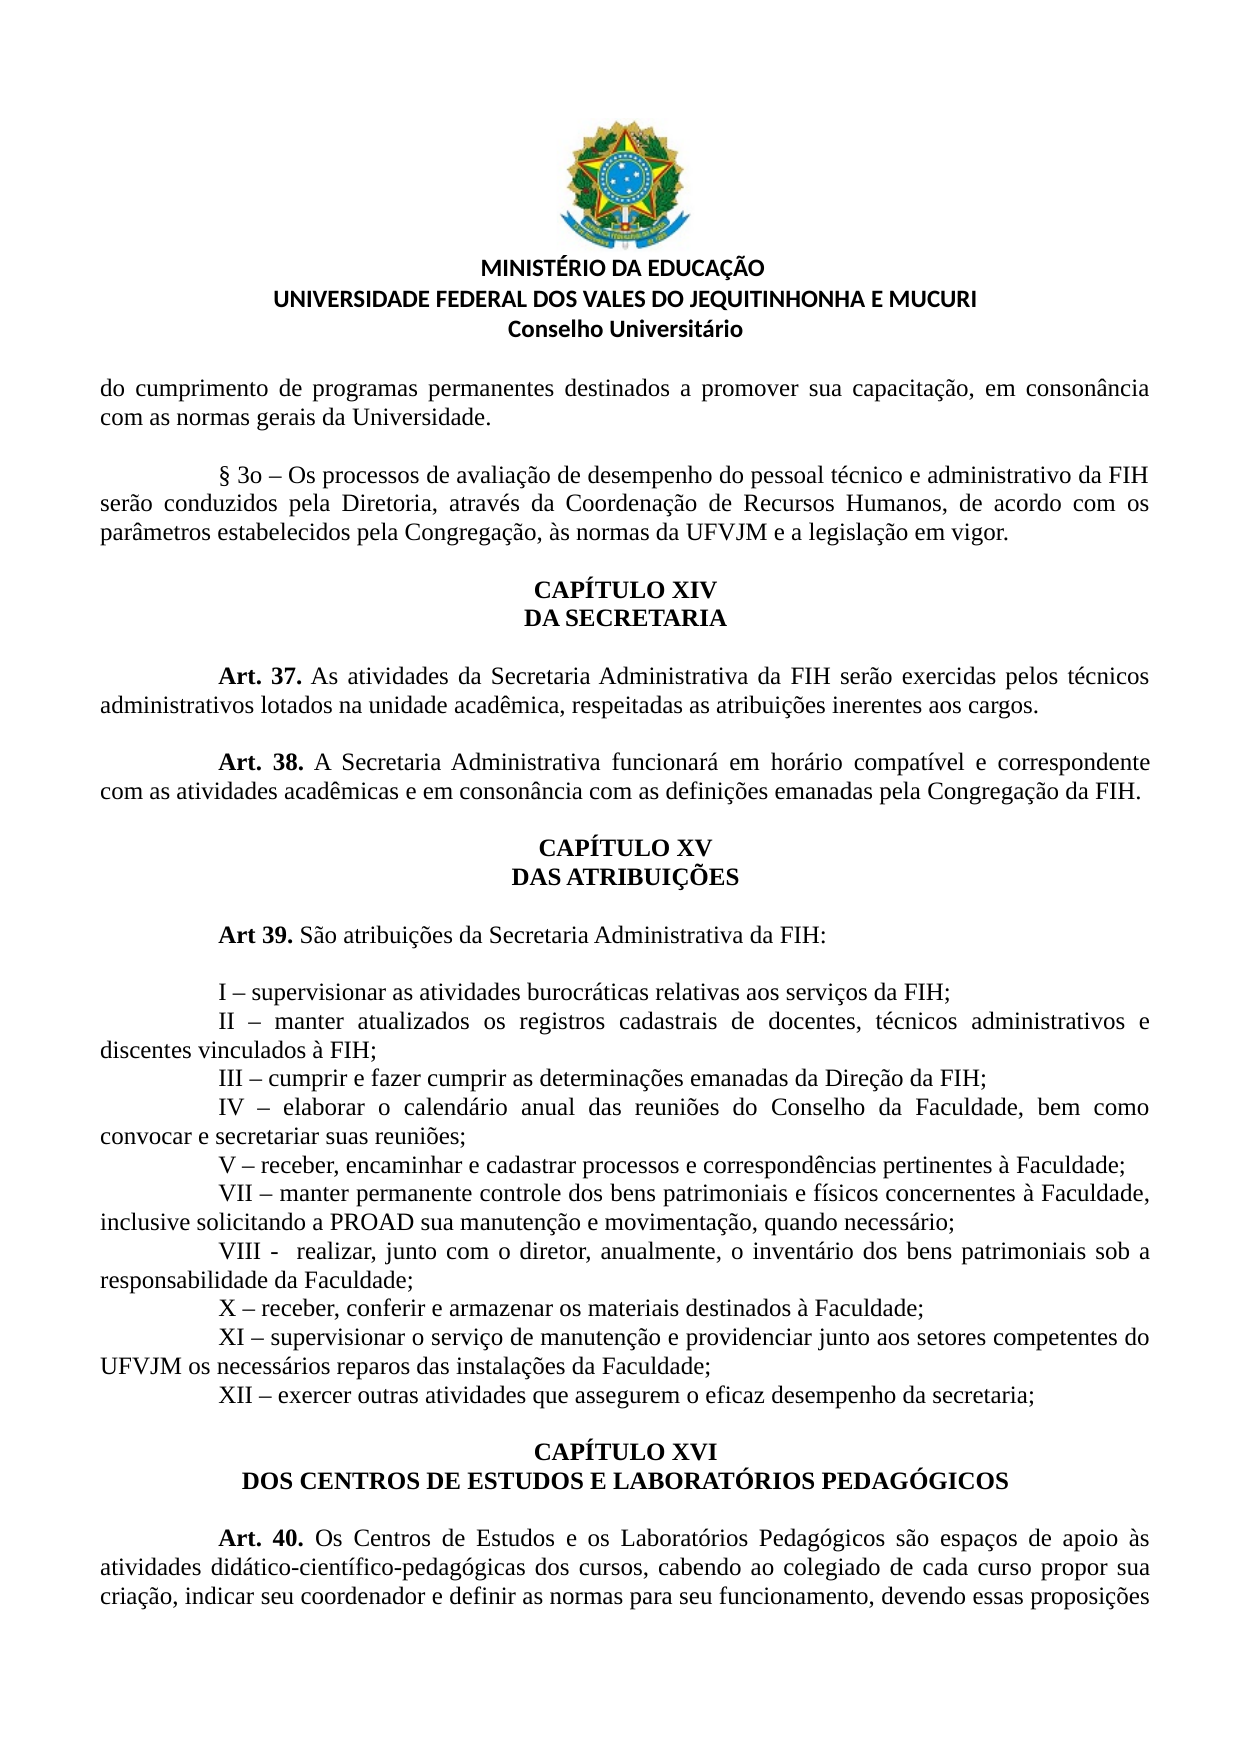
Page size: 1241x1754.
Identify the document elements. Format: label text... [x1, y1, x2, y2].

text III – cumprir e fazer cumprir as determinações emanadas da Direção da FIH; [100, 1063, 1151, 1092]
text I – supervisionar as atividades burocráticas relativas aos serviços da FIH; [100, 977, 1151, 1006]
text DOS CENTROS DE ESTUDOS E LABORATÓRIOS PEDAGÓGICOS [100, 1466, 1151, 1495]
text Art. 38. A Secretaria Administrativa funcionará em horário compatível e correspondente com as atividades acadêmicas e em consonância com as definições emanadas pela Congregação da FIH. [100, 747, 1151, 805]
text IV – elaborar o calendário anual das reuniões do Conselho da Faculdade, bem como convocar e secretariar suas reuniões; [100, 1092, 1151, 1150]
text CAPÍTULO XVI [100, 1437, 1151, 1466]
text X – receber, conferir e armazenar os materiais destinados à Faculdade; [100, 1293, 1151, 1322]
text DA SECRETARIA [100, 603, 1151, 632]
text XII – exercer outras atividades que assegurem o eficaz desempenho da secretaria; [100, 1380, 1151, 1408]
text CAPÍTULO XIV [100, 575, 1151, 603]
text CAPÍTULO XV [100, 833, 1151, 862]
text V – receber, encaminhar e cadastrar processos e correspondências pertinentes à Faculdade; [100, 1150, 1151, 1178]
text Art. 40. Os Centros de Estudos e os Laboratórios Pedagógicos são espaços de apoio às atividades didático-científico-pedagógicas dos cursos, cabendo ao colegiado de cada curso propor sua criação, indicar seu coordenador e definir as normas para seu funcionamento, devendo essas proposições [100, 1523, 1151, 1610]
text Art. 37. As atividades da Secretaria Administrativa da FIH serão exercidas pelos técnicos administrativos lotados na unidade acadêmica, respeitadas as atribuições inerentes aos cargos. [100, 661, 1151, 718]
picture [556, 118, 695, 253]
text DAS ATRIBUIÇÕES [100, 862, 1151, 891]
text II – manter atualizados os registros cadastrais de docentes, técnicos administrativos e discentes vinculados à FIH; [100, 1006, 1151, 1063]
text Art 39. São atribuições da Secretaria Administrativa da FIH: [100, 920, 1151, 948]
text do cumprimento de programas permanentes destinados a promover sua capacitação, em consonância com as normas gerais da Universidade. [100, 373, 1151, 431]
text XI – supervisionar o serviço de manutenção e providenciar junto aos setores competentes do UFVJM os necessários reparos das instalações da Faculdade; [100, 1322, 1151, 1380]
text VIII - realizar, junto com o diretor, anualmente, o inventário dos bens patrimoniais sob a responsabilidade da Faculdade; [100, 1236, 1151, 1293]
text § 3o – Os processos de avaliação de desempenho do pessoal técnico e administrativo da FIH serão conduzidos pela Diretoria, através da Coordenação de Recursos Humanos, de acordo com os parâmetros estabelecidos pela Congregação, às normas da UFVJM e a legislação em vigor. [100, 460, 1151, 546]
text VII – manter permanente controle dos bens patrimoniais e físicos concernentes à Faculdade, inclusive solicitando a PROAD sua manutenção e movimentação, quando necessário; [100, 1178, 1151, 1236]
